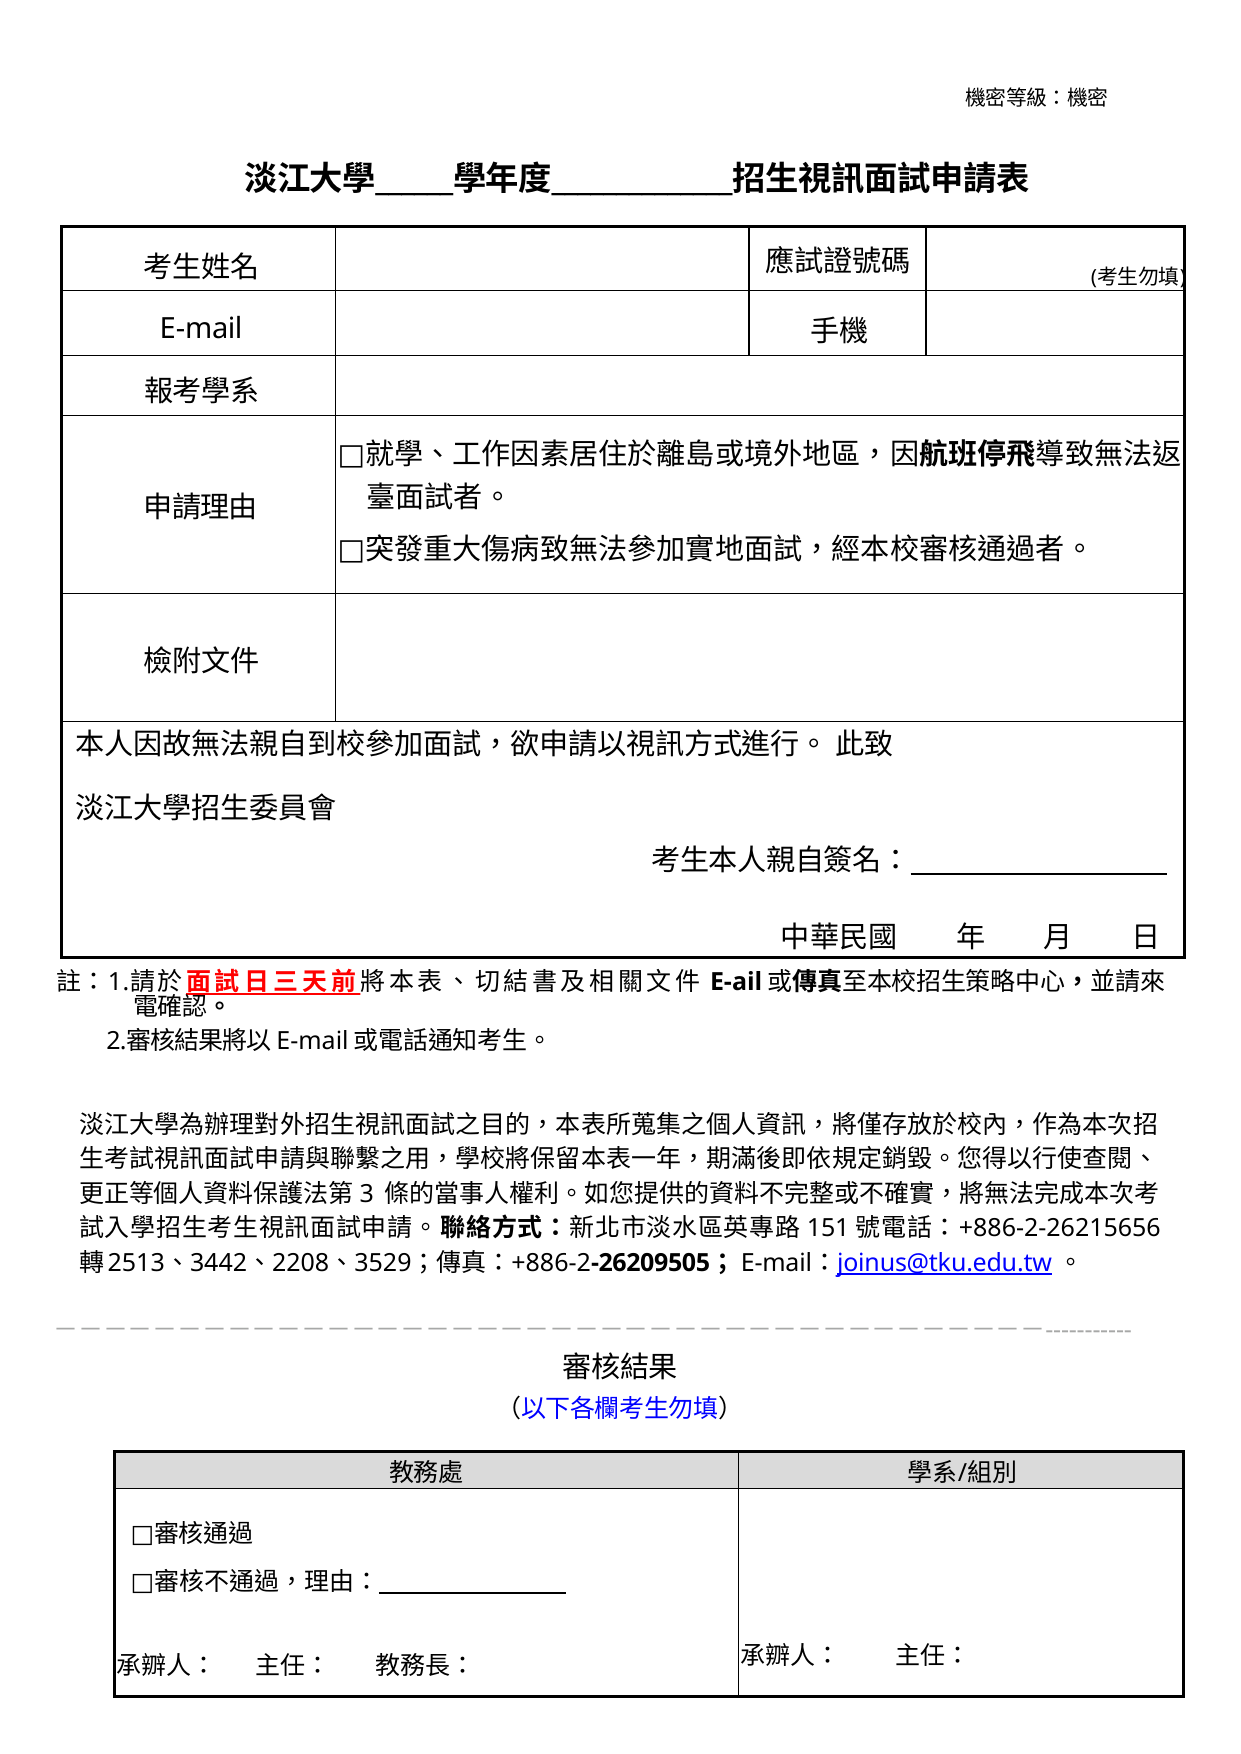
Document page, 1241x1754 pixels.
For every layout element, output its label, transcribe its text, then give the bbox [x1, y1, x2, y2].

text 審核結果 [44, 1345, 1196, 1385]
text 淡江大學為辦理對外招生視訊面試之目的，本表所蒐集之個人資訊，將僅存放於校內，作為本次招生考試視訊面試申請與聯繫之用，學校將保留本表一年，期滿後即依規定銷毀。您得以行使查閱、更正等個人資料保護法第 3 條的當事人權利。如您提供的資料不完整或不確實，將無法完成本次考試入學招生考生視訊面試申請。聯絡方式：新北市淡水區英專路151號電話：+886-2-26215656 轉 2513、3442、2208、3529；傳真：+886-2-26209505； E-mail：joinus@tku.edu.tw 。 [79, 1106, 1161, 1278]
table_cell 本人因故無法親自到校參加面試，欲申請以視訊方式進行。 此致 淡江大學招生委員會 考生本人親自簽名： 中華民國 年 月 日 [63, 722, 1183, 956]
subtitle 淡江大學______學年度______________招生視訊面試申請表 [78, 152, 1196, 200]
text 註：1.請於面試日三天前將本表、切結書及相關文件E-ail或傳真至本校招生策略中心，並請來電確認。 [56, 969, 1165, 1023]
table_header 應試證號碼 [750, 228, 925, 290]
text －－－－－－－－－－－－－－－－－－－－－－－－－－－－－－－－－－－－－－－－----------- [53, 1312, 1196, 1345]
table_header [336, 228, 748, 290]
table_cell 報考學系 [63, 356, 335, 415]
table_cell E-mail [63, 291, 335, 354]
table_cell [336, 291, 748, 354]
table_cell 承辧人： 主任： [739, 1489, 1182, 1694]
table_header 學系/組別 [739, 1453, 1182, 1488]
text 2.審核結果將以 E-mail或電話通知考生。 [106, 1023, 1196, 1056]
table_cell [927, 291, 1183, 354]
table_cell 檢附文件 [63, 594, 335, 721]
table_cell □審核通過 □審核不通過，理由： 承辧人： 主任： 教務長： [116, 1489, 738, 1694]
table_header (考生勿填) [927, 228, 1183, 290]
table_cell 申請理由 [63, 416, 335, 592]
text 機密等級：機密 [44, 81, 1109, 111]
table_header 考生姓名 [63, 228, 335, 290]
table_cell 手機 [750, 291, 925, 354]
table_cell [336, 356, 1183, 415]
text （以下各欄考生勿填） [44, 1385, 1196, 1425]
table_cell [336, 594, 1183, 721]
table_cell □就學、工作因素居住於離島或境外地區，因航班停飛導致無法返臺面試者。 □突發重大傷病致無法參加實地面試，經本校審核通過者。 [336, 416, 1183, 592]
table_header 教務處 [116, 1453, 738, 1488]
